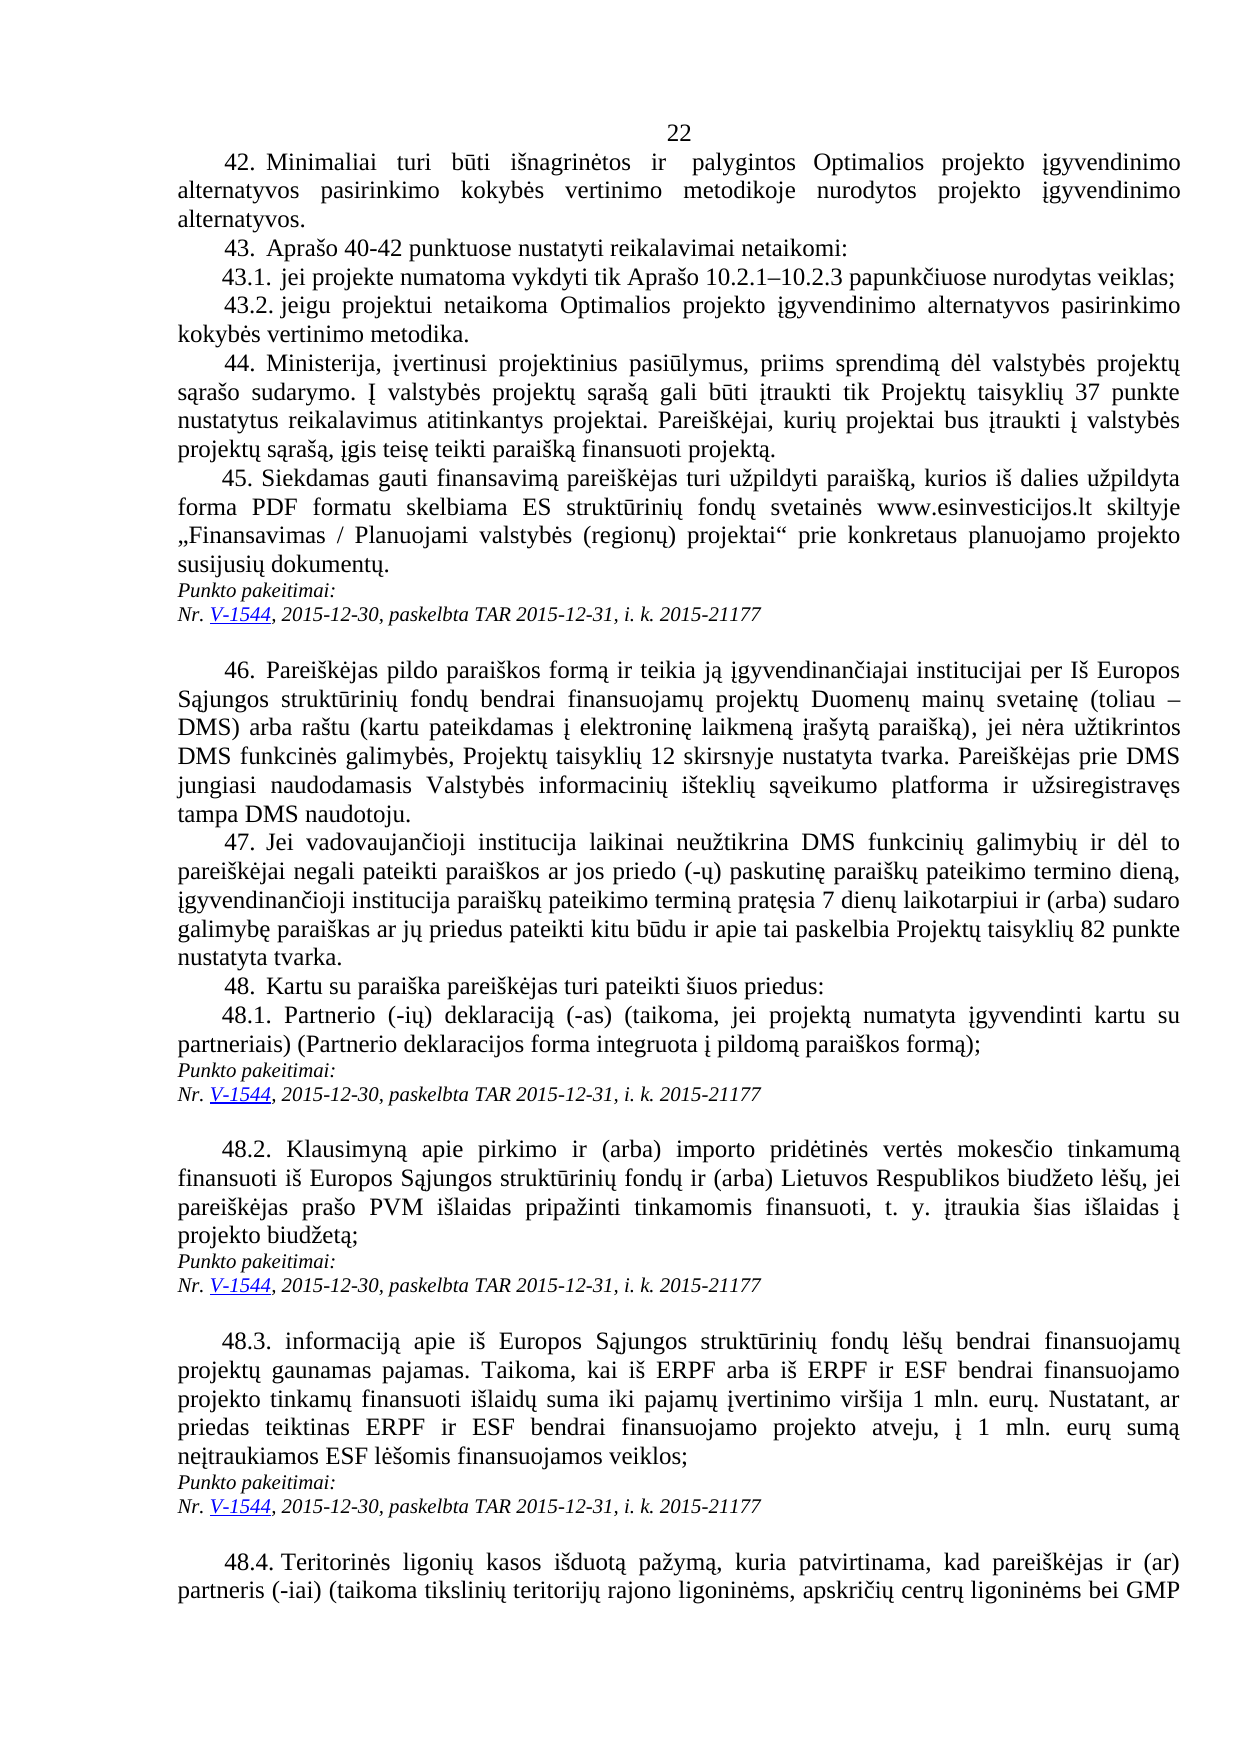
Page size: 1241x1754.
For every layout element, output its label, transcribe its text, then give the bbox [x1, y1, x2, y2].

text 46. Pareiškėjas pildo paraiškos formą ir teikia ją įgyvendinančiajai institucijai per Iš Europos Sąjungos struktūrinių fondų bendrai finansuojamų projektų Duomenų mainų svetainę (toliau – DMS) arba raštu (kartu pateikdamas į elektroninę laikmeną įrašytą paraišką), jei nėra užtikrintos DMS funkcinės galimybės, Projektų taisyklių 12 skirsnyje nustatyta tvarka. Pareiškėjas prie DMS jungiasi naudodamasis Valstybės informacinių išteklių sąveikumo platforma ir užsiregistravęs tampa DMS naudotoju. [177, 655, 1181, 827]
text Nr. V-1544, 2015-12-30, paskelbta TAR 2015-12-31, i. k. 2015-21177 [177, 602, 1181, 626]
text Punkto pakeitimai: [177, 578, 1181, 602]
text 43.2. jeigu projektui netaikoma Optimalios projekto įgyvendinimo alternatyvos pasirinkimo kokybės vertinimo metodika. [177, 291, 1181, 348]
text 42. Minimaliai turi būti išnagrinėtos ir palygintos Optimalios projekto įgyvendinimo alternatyvos pasirinkimo kokybės vertinimo metodikoje nurodytos projekto įgyvendinimo alternatyvos. [177, 147, 1181, 233]
text 43.1. jei projekte numatoma vykdyti tik Aprašo 10.2.1–10.2.3 papunkčiuose nurodytas veiklas; [222, 262, 1181, 291]
text Nr. V-1544, 2015-12-30, paskelbta TAR 2015-12-31, i. k. 2015-21177 [177, 1494, 1181, 1518]
text Punkto pakeitimai: [177, 1057, 1181, 1082]
text 48.2. Klausimyną apie pirkimo ir (arba) importo pridėtinės vertės mokesčio tinkamumą finansuoti iš Europos Sąjungos struktūrinių fondų ir (arba) Lietuvos Respublikos biudžeto lėšų, jei pareiškėjas prašo PVM išlaidas pripažinti tinkamomis finansuoti, t. y. įtraukia šias išlaidas į projekto biudžetą; [177, 1134, 1181, 1249]
text 47. Jei vadovaujančioji institucija laikinai neužtikrina DMS funkcinių galimybių ir dėl to pareiškėjai negali pateikti paraiškos ar jos priedo (-ų) paskutinę paraiškų pateikimo termino dieną, įgyvendinančioji institucija paraiškų pateikimo terminą pratęsia 7 dienų laikotarpiui ir (arba) sudaro galimybę paraiškas ar jų priedus pateikti kitu būdu ir apie tai paskelbia Projektų taisyklių 82 punkte nustatyta tvarka. [177, 827, 1181, 971]
text 48.1. Partnerio (-ių) deklaraciją (-as) (taikoma, jei projektą numatyta įgyvendinti kartu su partneriais) (Partnerio deklaracijos forma integruota į pildomą paraiškos formą); [177, 1000, 1181, 1057]
text 45. Siekdamas gauti finansavimą pareiškėjas turi užpildyti paraišką, kurios iš dalies užpildyta forma PDF formatu skelbiama ES struktūrinių fondų svetainės www.esinvesticijos.lt skiltyje „Finansavimas / Planuojami valstybės (regionų) projektai“ prie konkretaus planuojamo projekto susijusių dokumentų. [177, 463, 1181, 578]
text Punkto pakeitimai: [177, 1249, 1181, 1273]
text Nr. V-1544, 2015-12-30, paskelbta TAR 2015-12-31, i. k. 2015-21177 [177, 1082, 1181, 1106]
text 48. Kartu su paraiška pareiškėjas turi pateikti šiuos priedus: [177, 971, 1181, 1000]
text 48.3. informaciją apie iš Europos Sąjungos struktūrinių fondų lėšų bendrai finansuojamų projektų gaunamas pajamas. Taikoma, kai iš ERPF arba iš ERPF ir ESF bendrai finansuojamo projekto tinkamų finansuoti išlaidų suma iki pajamų įvertinimo viršija 1 mln. eurų. Nustatant, ar priedas teiktinas ERPF ir ESF bendrai finansuojamo projekto atveju, į 1 mln. eurų sumą neįtraukiamos ESF lėšomis finansuojamos veiklos; [177, 1326, 1181, 1470]
text Punkto pakeitimai: [177, 1470, 1181, 1494]
text 43. Aprašo 40-42 punktuose nustatyti reikalavimai netaikomi: [177, 233, 1181, 262]
text 44. Ministerija, įvertinusi projektinius pasiūlymus, priims sprendimą dėl valstybės projektų sąrašo sudarymo. Į valstybės projektų sąrašą gali būti įtraukti tik Projektų taisyklių 37 punkte nustatytus reikalavimus atitinkantys projektai. Pareiškėjai, kurių projektai bus įtraukti į valstybės projektų sąrašą, įgis teisę teikti paraišką finansuoti projektą. [177, 348, 1181, 463]
text Nr. V-1544, 2015-12-30, paskelbta TAR 2015-12-31, i. k. 2015-21177 [177, 1273, 1181, 1297]
text 48.4. Teritorinės ligonių kasos išduotą pažymą, kuria patvirtinama, kad pareiškėjas ir (ar) partneris (-iai) (taikoma tikslinių teritorijų rajono ligoninėms, apskričių centrų ligoninėms bei GMP [177, 1547, 1181, 1604]
